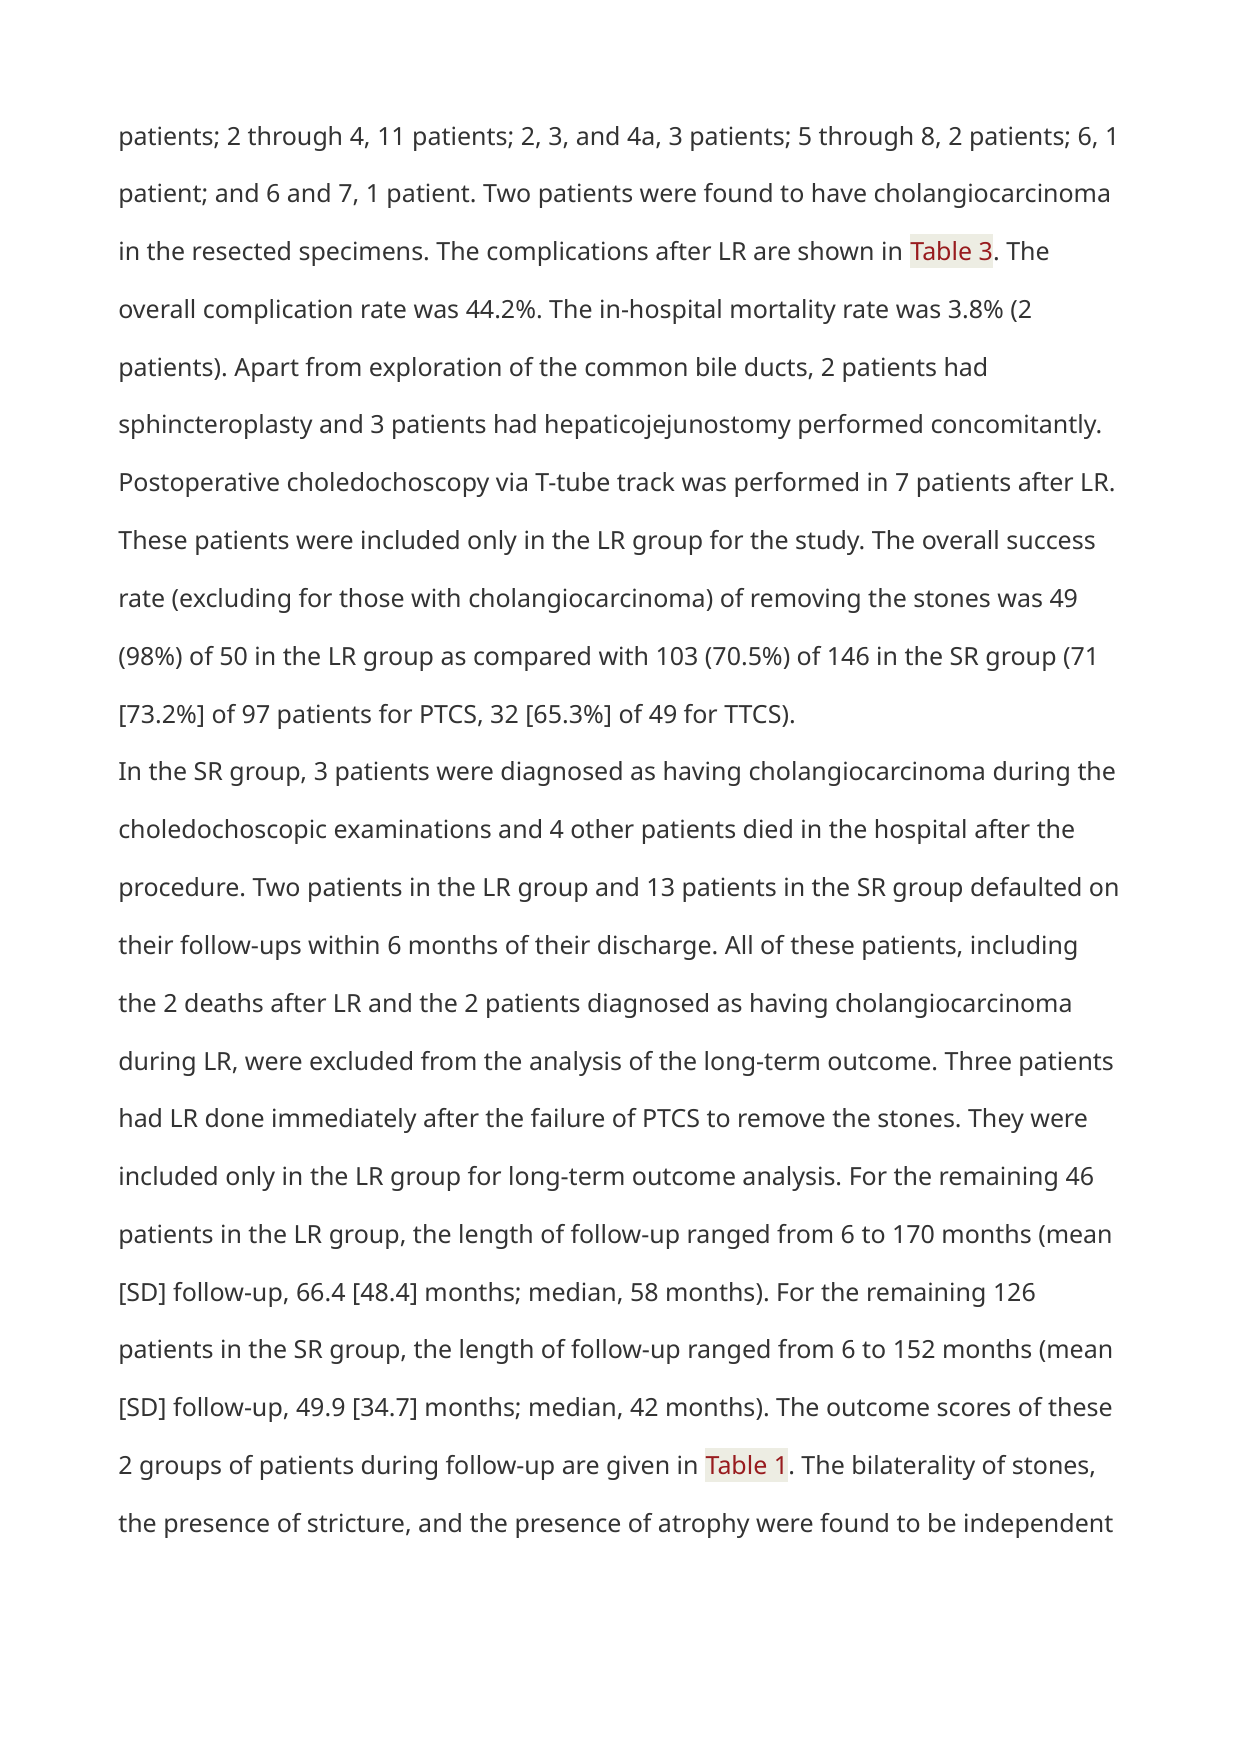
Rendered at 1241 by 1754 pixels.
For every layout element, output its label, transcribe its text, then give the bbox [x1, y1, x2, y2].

text In the SR group, 3 patients were diagnosed as having cholangiocarcinoma during the choledochoscopic examinations and 4 other patients died in the hospital after the procedure. Two patients in the LR group and 13 patients in the SR group defaulted on their follow-ups within 6 months of their discharge. All of these patients, including the 2 deaths after LR and the 2 patients diagnosed as having cholangiocarcinoma during LR, were excluded from the analysis of the long-term outcome. Three patients had LR done immediately after the failure of PTCS to remove the stones. They were included only in the LR group for long-term outcome analysis. For the remaining 46 patients in the LR group, the length of follow-up ranged from 6 to 170 months (mean [SD] follow-up, 66.4 [48.4] months; median, 58 months). For the remaining 126 patients in the SR group, the length of follow-up ranged from 6 to 152 months (mean [SD] follow-up, 49.9 [34.7] months; median, 42 months). The outcome scores of these 2 groups of patients during follow-up are given in Table 1. The bilaterality of stones, the presence of stricture, and the presence of atrophy were found to be independent [118, 754, 1122, 1540]
text patients; 2 through 4, 11 patients; 2, 3, and 4a, 3 patients; 5 through 8, 2 patients; 6, 1 patient; and 6 and 7, 1 patient. Two patients were found to have cholangiocarcinoma in the resected specimens. The complications after LR are shown in Table 3. The overall complication rate was 44.2%. The in-hospital mortality rate was 3.8% (2 patients). Apart from exploration of the common bile ducts, 2 patients had sphincteroplasty and 3 patients had hepaticojejunostomy performed concomitantly. Postoperative choledochoscopy via T-tube track was performed in 7 patients after LR. These patients were included only in the LR group for the study. The overall success rate (excluding for those with cholangiocarcinoma) of removing the stones was 49 (98%) of 50 in the LR group as compared with 103 (70.5%) of 146 in the SR group (71 [73.2%] of 97 patients for PTCS, 32 [65.3%] of 49 for TTCS). [118, 118, 1122, 730]
